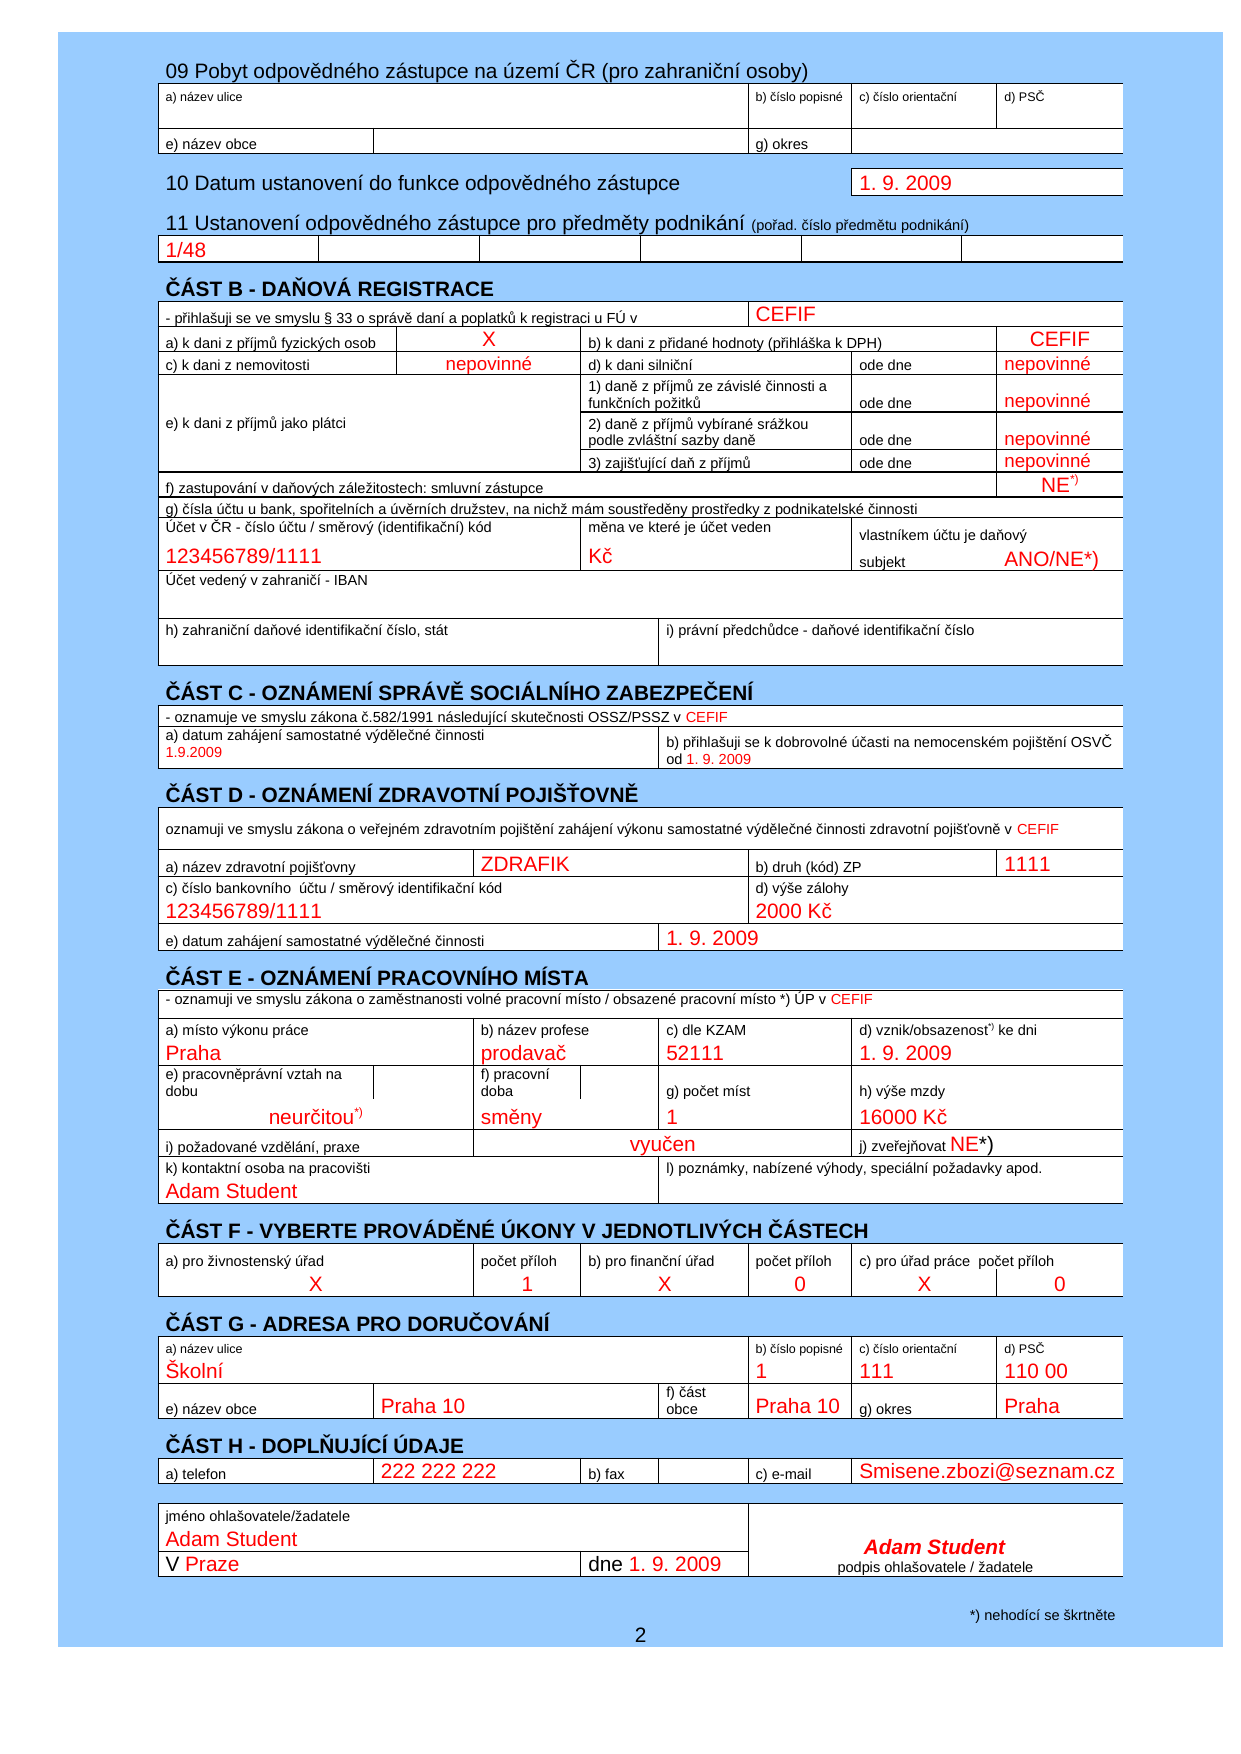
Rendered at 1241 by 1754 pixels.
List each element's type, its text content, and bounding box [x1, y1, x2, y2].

table_cell X [852, 1269, 996, 1296]
table_cell e) pracovněprávní vztah na dobu [159, 1066, 373, 1099]
table_cell ČÁST F - VYBERTE PROVÁDĚNÉ ÚKONY V JEDNOTLIVÝCH ČÁSTECH [158, 1204, 1123, 1243]
table_cell 3) zajišťující daň z příjmů [581, 450, 851, 471]
table_cell 1 [659, 1099, 851, 1129]
table_cell g) okres [852, 1384, 996, 1418]
table_cell [659, 1176, 1123, 1203]
table_cell nepovinné [397, 352, 580, 374]
table_cell [480, 236, 640, 261]
table_cell NE*) [997, 473, 1123, 496]
table_cell Praha [997, 1384, 1123, 1418]
table_cell - oznamuje ve smyslu zákona č.582/1991 následující skutečnosti OSSZ/PSSZ v CEFIF [159, 706, 1123, 726]
table_cell ode dne [852, 450, 996, 471]
table_cell 222 222 222 [374, 1459, 580, 1483]
table_cell Praha 10 [374, 1384, 658, 1418]
table_cell [581, 1066, 658, 1099]
table_cell směny [474, 1099, 658, 1129]
table_cell f) část obce [659, 1384, 748, 1418]
table_cell 11 Ustanovení odpovědného zástupce pro předměty podnikání (pořad. číslo předmětu podnikání) [158, 195, 1123, 235]
table_cell a) telefon [159, 1459, 373, 1483]
table_cell *) nehodící se škrtněte [158, 1577, 1123, 1623]
table_header 09 Pobyt odpovědného zástupce na území ČR (pro zahraniční osoby) [158, 32, 1123, 83]
table_cell Praha [159, 1038, 473, 1065]
table_cell [158, 154, 1123, 168]
table_cell h) výše mzdy [852, 1066, 1123, 1099]
table_cell a) název ulice [159, 84, 748, 104]
table_cell ode dne [852, 375, 996, 411]
table_cell ČÁST B - DAŇOVÁ REGISTRACE [158, 263, 1123, 301]
table_cell X [397, 327, 580, 351]
table_cell 1. 9. 2009 [852, 169, 1123, 195]
table_cell e) k dani z příjmů jako plátci [159, 375, 580, 471]
table_cell c) pro úřad práce počet příloh [852, 1244, 1123, 1269]
table_cell [962, 236, 1123, 261]
table_cell a) pro živnostenský úřad [159, 1244, 473, 1269]
table_cell i) právní předchůdce - daňové identifikační číslo [659, 619, 1123, 638]
table_cell Účet v ČR - číslo účtu / směrový (identifikační) kód [159, 518, 580, 544]
table_cell i) požadované vzdělání, praxe [159, 1130, 473, 1156]
table_cell ZDRAFIK [474, 850, 748, 876]
table_cell b) druh (kód) ZP [749, 850, 996, 876]
table_cell c) k dani z nemovitosti [159, 352, 396, 374]
table_cell a) datum zahájení samostatné výdělečné činnosti 1.9.2009 [159, 727, 658, 767]
table_cell d) PSČ [997, 84, 1123, 104]
table_cell ČÁST H - DOPLŇUJÍCÍ ÚDAJE [158, 1419, 1123, 1458]
table_cell [319, 236, 479, 261]
table_cell [159, 591, 1123, 618]
table_cell g) počet míst [659, 1066, 851, 1099]
table_cell e) datum zahájení samostatné výdělečné činnosti [159, 924, 658, 949]
table_cell a) místo výkonu práce [159, 1019, 473, 1038]
table_cell 2) daně z příjmů vybírané srážkou podle zvláštní sazby daně [581, 413, 851, 449]
table_cell 123456789/1111 [159, 896, 748, 923]
table_cell 111 [852, 1357, 996, 1383]
table_cell [158, 1484, 1123, 1503]
table_cell c) e-mail [749, 1459, 851, 1483]
table_cell d) výše zálohy [749, 877, 1123, 896]
table_cell 2 [158, 1623, 1123, 1647]
table_cell c) dle KZAM [659, 1019, 851, 1038]
table_cell 110 00 [997, 1357, 1123, 1383]
table_cell 1/48 [159, 236, 318, 261]
table_cell ode dne [852, 352, 996, 374]
table_cell e) název obce [159, 1384, 373, 1418]
table_cell ANO/NE*) [997, 544, 1123, 570]
table_cell nepovinné [997, 413, 1123, 449]
table_cell 1 [474, 1269, 580, 1296]
table_cell neurčitou*) [159, 1099, 473, 1129]
table_cell c) číslo orientační [852, 1337, 996, 1357]
table_cell [659, 638, 1123, 665]
table_cell 123456789/1111 [159, 544, 580, 570]
table_cell jméno ohlašovatele/žadatele [159, 1504, 748, 1524]
table_cell - oznamuji ve smyslu zákona o zaměstnanosti volné pracovní místo / obsazené pracovní místo *) ÚP v CEFIF [159, 991, 1123, 1017]
table_cell a) k dani z příjmů fyzických osob [159, 327, 396, 351]
table_cell [374, 1066, 473, 1099]
table_cell e) název obce [159, 129, 373, 153]
table_cell j) zveřejňovat NE*) [852, 1130, 1123, 1156]
table_cell d) vznik/obsazenost*) ke dni [852, 1019, 1123, 1038]
table_cell X [581, 1269, 748, 1296]
table_cell [852, 104, 996, 128]
table_cell Adam Student podpis ohlašovatele / žadatele [749, 1504, 1123, 1576]
table_cell b) číslo popisné [749, 1337, 851, 1357]
table_cell b) název profese [474, 1019, 658, 1038]
table_cell nepovinné [997, 352, 1123, 374]
table_cell 1. 9. 2009 [852, 1038, 1123, 1065]
table_cell g) čísla účtu u bank, spořitelních a úvěrních družstev, na nichž mám soustředěny prostředky z podnikatelské činnosti [159, 498, 1123, 517]
table_cell dne 1. 9. 2009 [581, 1552, 748, 1576]
table_cell [159, 638, 658, 665]
table_cell subjekt [852, 544, 997, 570]
table_cell 0 [749, 1269, 851, 1296]
table_cell h) zahraniční daňové identifikační číslo, stát [159, 619, 658, 638]
table_cell a) název zdravotní pojišťovny [159, 850, 473, 876]
table_cell 1111 [997, 850, 1123, 876]
table_cell 10 Datum ustanovení do funkce odpovědného zástupce [158, 168, 851, 195]
table_cell Školní [159, 1357, 748, 1383]
table_cell nepovinné [997, 375, 1123, 411]
table_cell oznamuji ve smyslu zákona o veřejném zdravotním pojištění zahájení výkonu samostatné výdělečné činnosti zdravotní pojišťovně v CEFIF [159, 808, 1123, 849]
table_cell [659, 1459, 748, 1483]
table_cell CEFIF [997, 327, 1123, 351]
table_cell ode dne [852, 413, 996, 449]
table_cell Adam Student [159, 1176, 658, 1203]
table_cell prodavač [474, 1038, 658, 1065]
table_cell 1) daně z příjmů ze závislé činnosti a funkčních požitků [581, 375, 851, 411]
table_cell l) poznámky, nabízené výhody, speciální požadavky apod. [659, 1157, 1123, 1176]
table_cell 1. 9. 2009 [659, 924, 1123, 949]
table_cell - přihlašuji se ve smyslu § 33 o správě daní a poplatků k registraci u FÚ v [159, 302, 748, 326]
table_header [1123, 32, 1223, 1647]
table_cell c) číslo orientační [852, 84, 996, 104]
table_cell CEFIF [749, 302, 1123, 326]
table_cell ČÁST E - OZNÁMENÍ PRACOVNÍHO MÍSTA [158, 951, 1123, 989]
table_cell f) pracovní doba [474, 1066, 580, 1099]
table_cell b) fax [581, 1459, 658, 1483]
table_cell g) okres [749, 129, 851, 153]
table_cell 1 [749, 1357, 851, 1383]
table_cell [374, 129, 748, 153]
table_cell V Praze [159, 1552, 580, 1576]
table_cell počet příloh [474, 1244, 580, 1269]
table_cell d) k dani silniční [581, 352, 851, 374]
table_cell [749, 104, 851, 128]
table_cell vlastníkem účtu je daňový [852, 518, 1123, 544]
table_cell k) kontaktní osoba na pracovišti [159, 1157, 658, 1176]
table_cell Kč [581, 544, 851, 570]
table_cell d) PSČ [997, 1337, 1123, 1357]
table_cell [997, 104, 1123, 128]
table_cell [641, 236, 801, 261]
table_cell nepovinné [997, 450, 1123, 471]
table_cell [159, 104, 748, 128]
table_cell b) pro finanční úřad [581, 1244, 748, 1269]
table_cell f) zastupování v daňových záležitostech: smluvní zástupce [159, 473, 996, 496]
table_cell Adam Student [159, 1524, 748, 1551]
table_cell měna ve které je účet veden [581, 518, 851, 544]
table_cell b) k dani z přidané hodnoty (přihláška k DPH) [581, 327, 996, 351]
table_cell [802, 236, 961, 261]
table_cell Účet vedený v zahraničí - IBAN [159, 571, 1123, 591]
table_header [58, 32, 158, 1647]
table_cell počet příloh [749, 1244, 851, 1269]
table_cell 52111 [659, 1038, 851, 1065]
table_cell ČÁST G - ADRESA PRO DORUČOVÁNÍ [158, 1297, 1123, 1336]
table_cell 2000 Kč [749, 896, 1123, 923]
table_cell Smisene.zbozi@seznam.cz [852, 1459, 1123, 1483]
table_cell vyučen [474, 1130, 851, 1156]
table_cell b) číslo popisné [749, 84, 851, 104]
table_cell b) přihlašuji se k dobrovolné účasti na nemocenském pojištění OSVČ od 1. 9. 2009 [659, 727, 1123, 767]
table_cell a) název ulice [159, 1337, 748, 1357]
table_cell 0 [997, 1269, 1123, 1296]
table_cell X [159, 1269, 473, 1296]
table_cell [852, 129, 1123, 153]
table_cell 16000 Kč [852, 1099, 1123, 1129]
table_cell ČÁST C - OZNÁMENÍ SPRÁVĚ SOCIÁLNÍHO ZABEZPEČENÍ [158, 666, 1123, 705]
table_cell Praha 10 [749, 1384, 851, 1418]
table_cell c) číslo bankovního účtu / směrový identifikační kód [159, 877, 748, 896]
table_cell ČÁST D - OZNÁMENÍ ZDRAVOTNÍ POJIŠŤOVNĚ [158, 769, 1123, 807]
